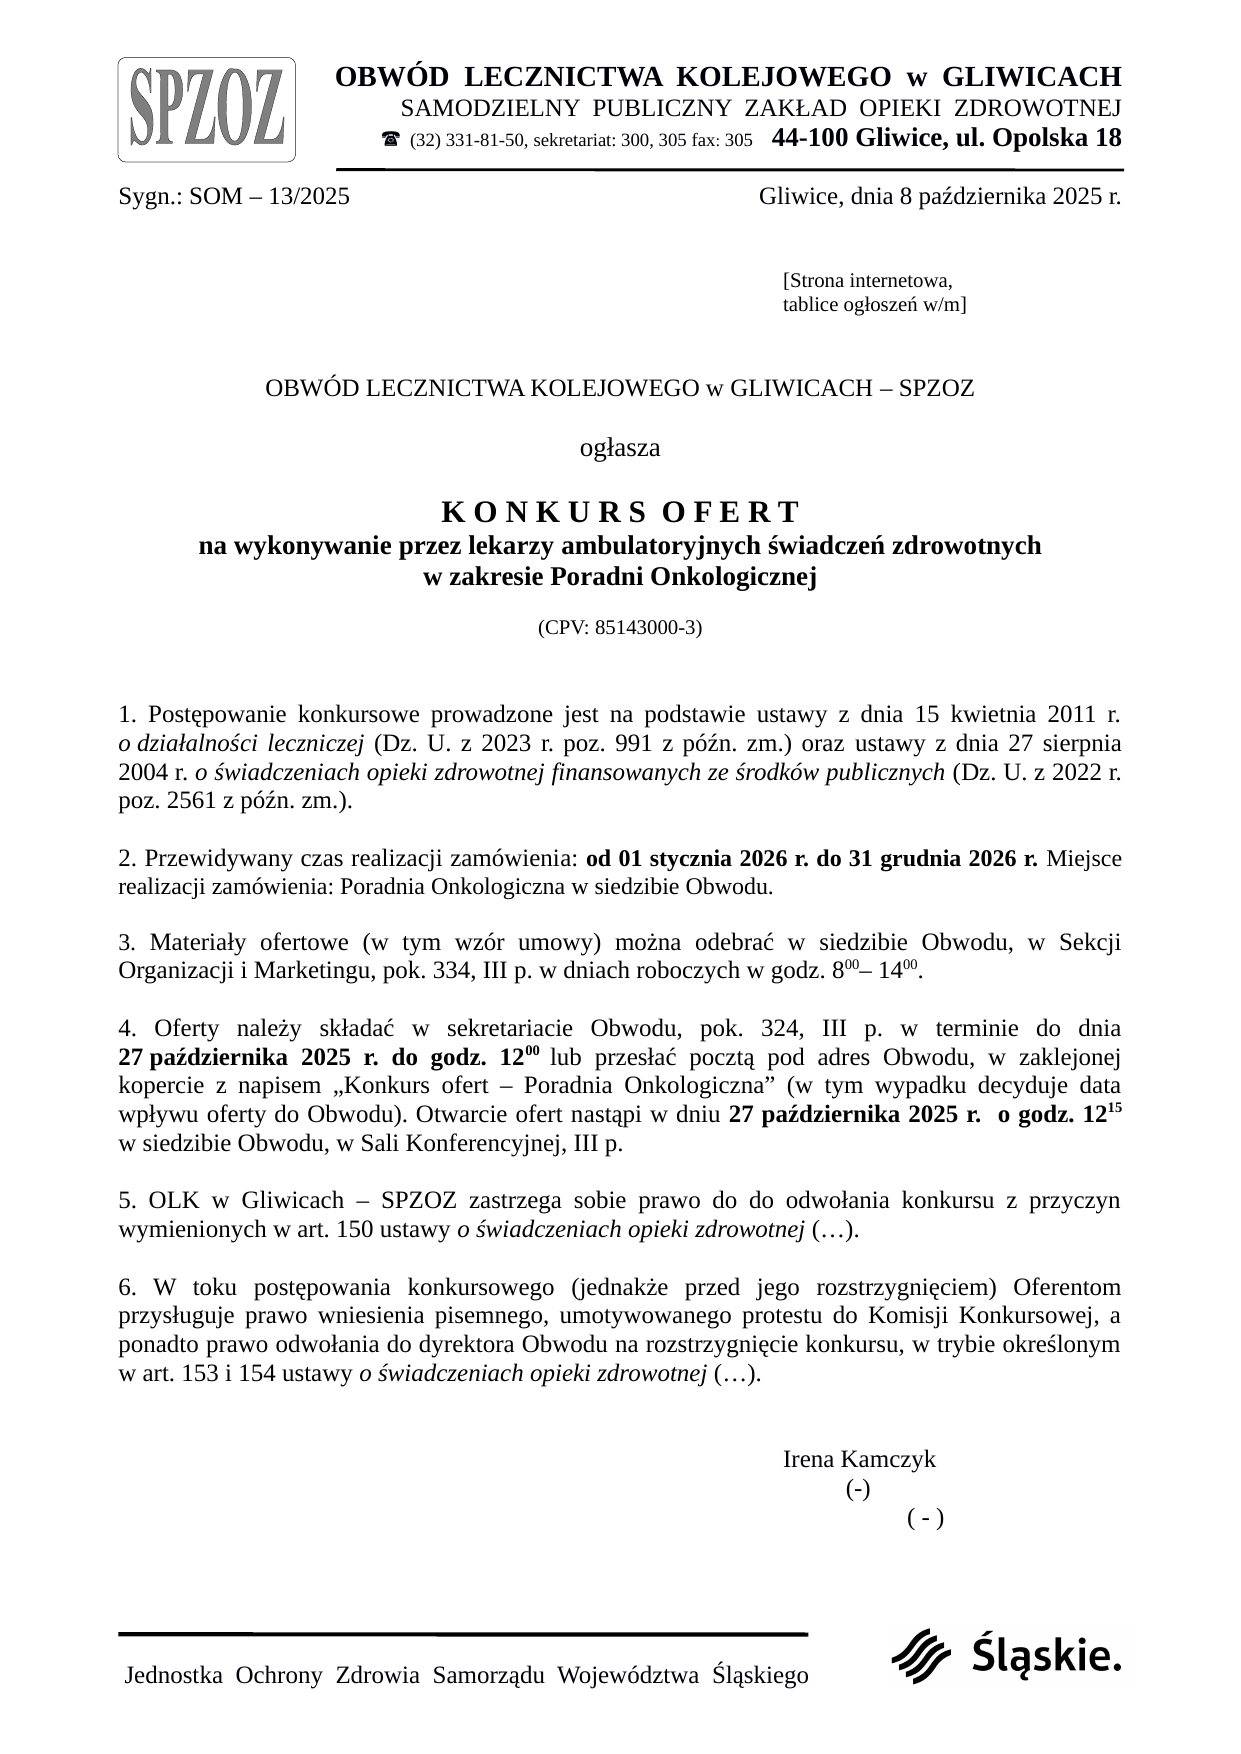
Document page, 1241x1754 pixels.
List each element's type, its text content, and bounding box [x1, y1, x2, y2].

text OBWÓD LECZNICTWA KOLEJOWEGO w GLIWICACH [294, 59, 1122, 93]
text 5. OLK w Gliwicach – SPZOZ zastrzega sobie prawo do do odwołania konkursu z przyczyn wymienionych w art. 150 ustawy o świadczeniach opieki zdrowotnej (…). [118, 1186, 1122, 1243]
text 2. Przewidywany czas realizacji zamówienia: od 01 stycznia 2026 r. do 31 grudnia 2026 r. Miejsce realizacji zamówienia: Poradnia Onkologiczna w siedzibie Obwodu. [118, 843, 1122, 899]
text [119, 121, 295, 152]
text 4. Oferty należy składać w sekretariacie Obwodu, pok. 324, III p. w terminie do dnia 27 października 2025 r. do godz. 1200 lub przesłać pocztą pod adres Obwodu, w zaklejonej kopercie z napisem „Konkurs ofert – Poradnia Onkologiczna” (w tym wypadku decyduje data wpływu oferty do Obwodu). Otwarcie ofert nastąpi w dniu 27 października 2025 r. o godz. 1215 w siedzibie Obwodu, w Sali Konferencyjnej, III p. [118, 1013, 1122, 1157]
text Irena Kamczyk [118, 1444, 1122, 1473]
text w zakresie Poradni Onkologicznej [118, 560, 1122, 591]
text 1. Postępowanie konkursowe prowadzone jest na podstawie ustawy z dnia 15 kwietnia 2011 r. o działalności leczniczej (Dz. U. z 2023 r. poz. 991 z późn. zm.) oraz ustawy z dnia 27 sierpnia 2004 r. o świadczeniach opieki zdrowotnej finansowanych ze środków publicznych (Dz. U. z 2022 r. poz. 2561 z późn. zm.). [118, 699, 1122, 814]
text na wykonywanie przez lekarzy ambulatoryjnych świadczeń zdrowotnych [118, 529, 1122, 560]
text ogłasza [118, 431, 1122, 462]
text 6. W toku postępowania konkursowego (jednakże przed jego rozstrzygnięciem) Oferentom przysługuje prawo wniesienia pisemnego, umotywowanego protestu do Komisji Konkursowej, a ponadto prawo odwołania do dyrektora Obwodu na rozstrzygnięcie konkursu, w trybie określonym w art. 153 i 154 ustawy o świadczeniach opieki zdrowotnej (…). [118, 1272, 1122, 1387]
text tablice ogłoszeń w/m] [118, 292, 1127, 316]
text (-) ( - ) [118, 1473, 1122, 1531]
text 3. Materiały ofertowe (w tym wzór umowy) można odebrać w siedzibie Obwodu, w Sekcji Organizacji i Marketingu, pok. 334, III p. w dniach roboczych w godz. 800– 1400. [118, 927, 1122, 984]
text ☎ (32) 331-81-50, sekretariat: 300, 305 fax: 305 44-100 Gliwice, ul. Opolska 18 [296, 121, 1122, 152]
text Sygn.: SOM – 13/2025 Gliwice, dnia 8 października 2025 r. [118, 181, 1122, 210]
text OBWÓD LECZNICTWA KOLEJOWEGO w GLIWICACH – SPZOZ [118, 373, 1122, 402]
text [119, 59, 295, 93]
text K O N K U R S O F E R T [118, 493, 1122, 529]
text SAMODZIELNY PUBLICZNY ZAKŁAD OPIEKI ZDROWOTNEJ [296, 93, 1122, 121]
text (CPV: 85143000-3) [118, 615, 1122, 639]
text [Strona internetowa, [118, 267, 1127, 292]
picture [886, 1623, 1133, 1688]
